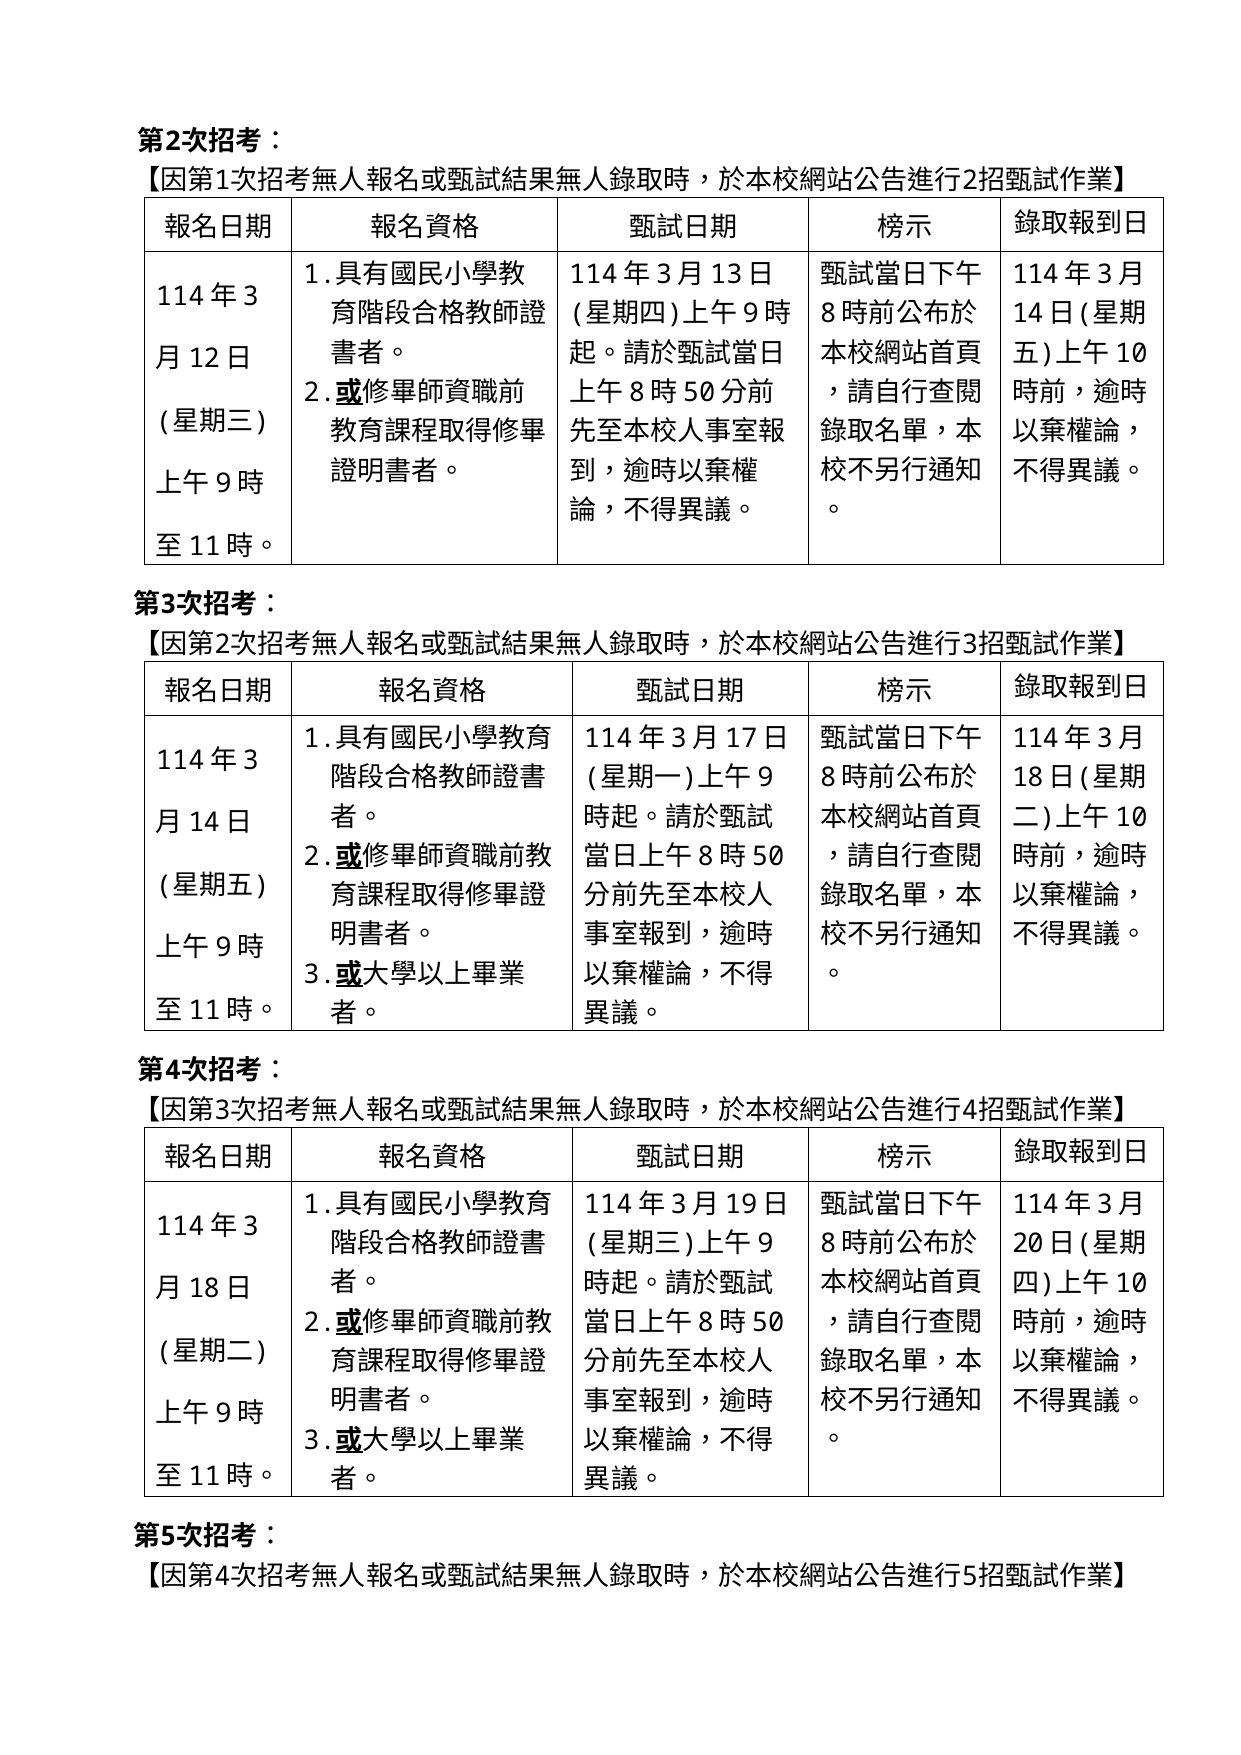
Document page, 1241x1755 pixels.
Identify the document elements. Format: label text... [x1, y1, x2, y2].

table_cell 甄試當日下午8時前公布於本校網站首頁 ，請自行查閱錄取名單，本校不另行通知 。 [809, 1182, 1000, 1496]
table_header 報名日期 [145, 198, 291, 251]
table_header 報名資格 [292, 198, 557, 251]
table_cell 114年3月14日(星期五) 上午9時至11時。 [145, 716, 291, 1030]
table_cell 1.具有國民小學教育階段合格教師證書者。 2.或修畢師資職前教育課程取得修畢證明書者。 [292, 252, 557, 564]
table_header 甄試日期 [573, 1128, 808, 1181]
text 【因第2次招考無人報名或甄試結果無人錄取時，於本校網站公告進行3招甄試作業】 [133, 622, 1152, 661]
table_cell 甄試當日下午8時前公布於本校網站首頁 ，請自行查閱錄取名單，本校不另行通知 。 [809, 252, 1000, 564]
table_cell 114年3月19日(星期三)上午9時起。請於甄試當日上午8時50分前先至本校人事室報到，逾時以棄權論，不得異議。 [573, 1182, 808, 1496]
table_header 報名資格 [292, 662, 572, 715]
table_header 錄取報到日 [1001, 662, 1163, 715]
table_header 錄取報到日 [1001, 198, 1163, 251]
text 第4次招考： [89, 1048, 1152, 1088]
text 第2次招考： [89, 118, 1152, 158]
text 第3次招考： [133, 582, 1152, 622]
table_cell 1.具有國民小學教育階段合格教師證書者。 2.或修畢師資職前教育課程取得修畢證明書者。 3.或大學以上畢業者。 [292, 1182, 572, 1496]
table_header 錄取報到日 [1001, 1128, 1163, 1181]
table_cell 114年3月12日(星期三) 上午9時至11時。 [145, 252, 291, 564]
table_cell 114年3月18日(星期二)上午10時前，逾時以棄權論，不得異議。 [1001, 716, 1163, 1030]
table_header 報名日期 [145, 662, 291, 715]
table_header 榜示 [809, 198, 1000, 251]
table_header 報名日期 [145, 1128, 291, 1181]
table_cell 114年3月20日(星期四)上午10時前，逾時以棄權論，不得異議。 [1001, 1182, 1163, 1496]
table_header 甄試日期 [558, 198, 808, 251]
table_header 榜示 [809, 662, 1000, 715]
text 【因第4次招考無人報名或甄試結果無人錄取時，於本校網站公告進行5招甄試作業】 [133, 1554, 1152, 1593]
table_header 報名資格 [292, 1128, 572, 1181]
table_cell 甄試當日下午8時前公布於本校網站首頁 ，請自行查閱錄取名單，本校不另行通知 。 [809, 716, 1000, 1030]
table_cell 114年3月17日(星期一)上午9時起。請於甄試當日上午8時50分前先至本校人事室報到，逾時以棄權論，不得異議。 [573, 716, 808, 1030]
table_cell 1.具有國民小學教育階段合格教師證書者。 2.或修畢師資職前教育課程取得修畢證明書者。 3.或大學以上畢業者。 [292, 716, 572, 1030]
table_cell 114年3月13日(星期四)上午9時起。請於甄試當日上午8時50分前先至本校人事室報到，逾時以棄權論，不得異議。 [558, 252, 808, 564]
table_cell 114年3月14日(星期五)上午10時前，逾時以棄權論，不得異議。 [1001, 252, 1163, 564]
text 【因第3次招考無人報名或甄試結果無人錄取時，於本校網站公告進行4招甄試作業】 [133, 1088, 1152, 1127]
table_header 甄試日期 [573, 662, 808, 715]
table_header 榜示 [809, 1128, 1000, 1181]
text 第5次招考： [133, 1514, 1152, 1554]
table_cell 114年3月18日(星期二) 上午9時至11時。 [145, 1182, 291, 1496]
text 【因第1次招考無人報名或甄試結果無人錄取時，於本校網站公告進行2招甄試作業】 [133, 158, 1152, 197]
